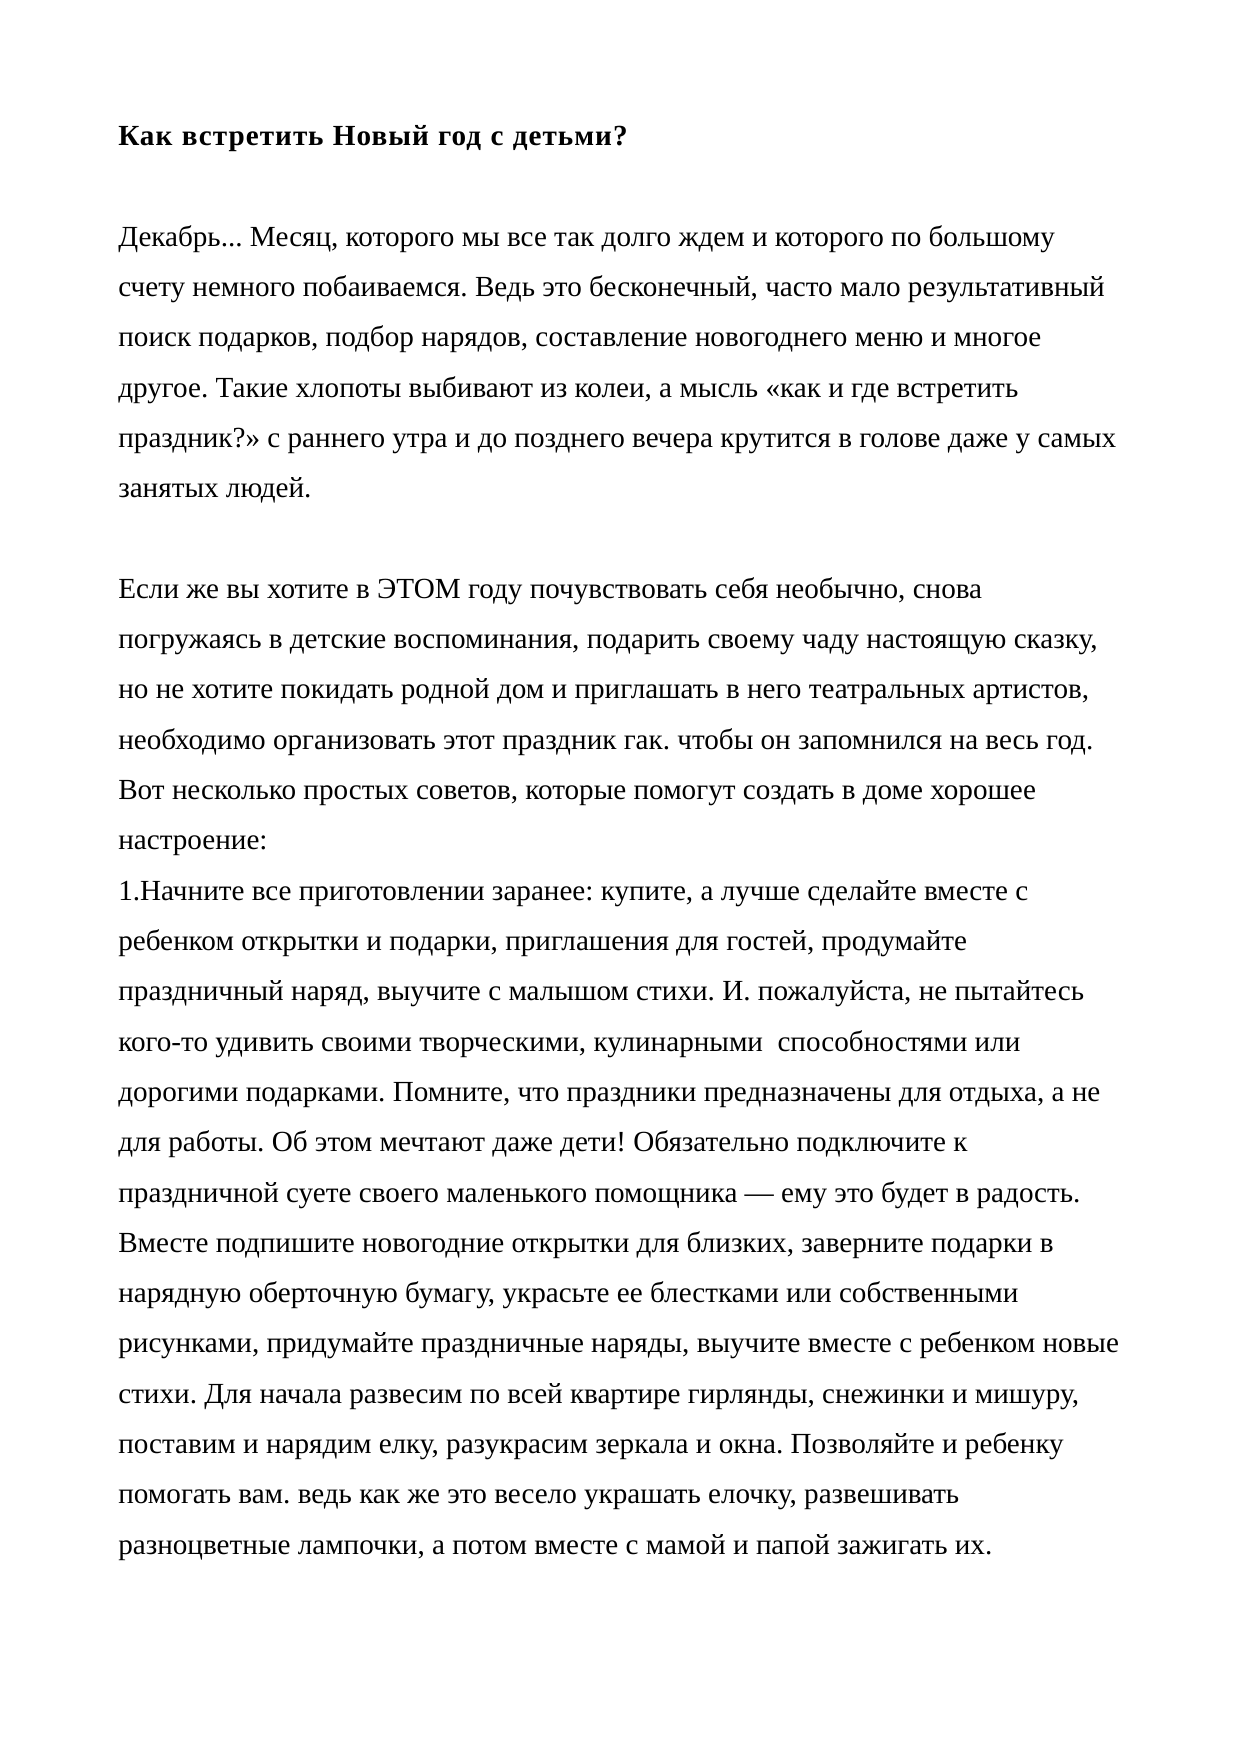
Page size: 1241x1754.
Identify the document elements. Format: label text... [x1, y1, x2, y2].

text Декабрь... Месяц, которого мы все так долго ждем и которого по большому счету немного побаиваемся. Ведь это бесконечный, часто мало результативный поиск подарков, подбор нарядов, составление новогоднего меню и многое другое. Такие хлопоты выбивают из колеи, а мысль «как и где встретить праздник?» с раннего утра и до позднего вечера крутится в голове даже у самых занятых людей. [118, 219, 1122, 504]
list Начните все приготовлении заранее: купите, а лучше сделайте вместе с ребенком открытки и подарки, приглашения для гостей, продумайте праздничный наряд, выучите с малышом стихи. И. пожалуйста, не пытайтесь кого-то удивить своими творческими, кулинарными способностями или дорогими подарками. Помните, что праздники предназначены для отдыха, а не для работы. Об этом мечтают даже дети! Обязательно подключите к праздничной суете своего маленького помощника — ему это будет в радость. Вместе подпишите новогодние открытки для близких, заверните подарки в нарядную оберточную бумагу, украсьте ее блестками или собственными рисунками, придумайте праздничные наряды, выучите вместе с ребенком новые стихи. Для начала развесим по всей квартире гирлянды, снежинки и мишуру, поставим и нарядим елку, разукрасим зеркала и окна. Позволяйте и ребенку помогать вам. ведь как же это весело украшать елочку, развешивать разноцветные лампочки, а потом вместе с мамой и папой зажигать их. [118, 873, 1122, 1560]
text Если же вы хотите в ЭТОМ году почувствовать себя необычно, снова погружаясь в детские воспоминания, подарить своему чаду настоящую сказку, но не хотите покидать родной дом и приглашать в него театральных артистов, необходимо организовать этот праздник гак. чтобы он запомнился на весь год. Вот несколько простых советов, которые помогут создать в доме хорошее настроение: [118, 571, 1122, 856]
text Как встретить Новый год с детьми? [118, 118, 1122, 152]
